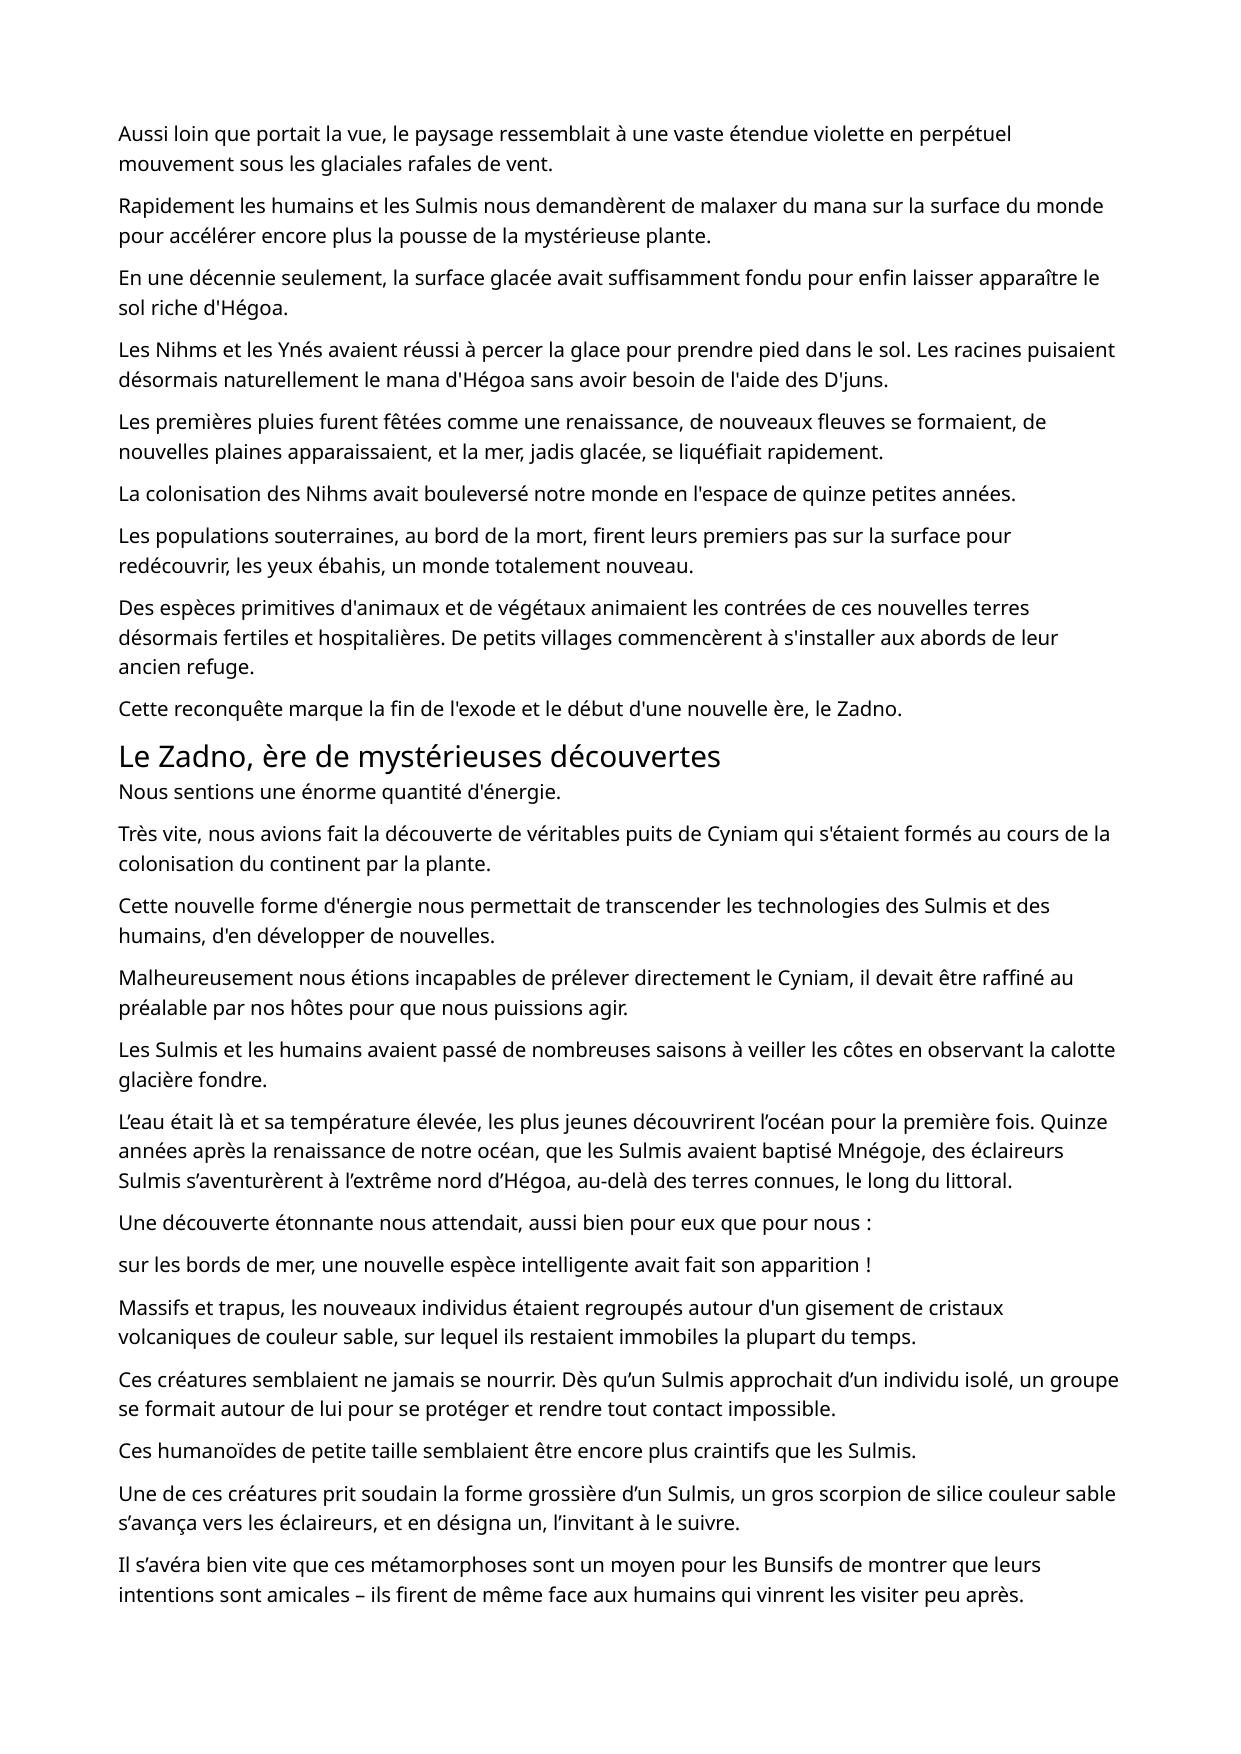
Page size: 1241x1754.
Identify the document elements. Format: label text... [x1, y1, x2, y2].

text La colonisation des Nihms avait bouleversé notre monde en l'espace de quinze petites années. [118, 477, 1122, 507]
text Il s’avéra bien vite que ces métamorphoses sont un moyen pour les Bunsifs de montrer que leurs intentions sont amicales – ils firent de même face aux humains qui vinrent les visiter peu après. [118, 1549, 1122, 1608]
text sur les bords de mer, une nouvelle espèce intelligente avait fait son apparition ! [118, 1249, 1122, 1279]
text Cette reconquête marque la fin de l'exode et le début d'une nouvelle ère, le Zadno. [118, 693, 1122, 723]
text Massifs et trapus, les nouveaux individus étaient regroupés autour d'un gisement de cristaux volcaniques de couleur sable, sur lequel ils restaient immobiles la plupart du temps. [118, 1291, 1122, 1351]
text Cette nouvelle forme d'énergie nous permettait de transcender les technologies des Sulmis et des humains, d'en développer de nouvelles. [118, 890, 1122, 949]
text Très vite, nous avions fait la découverte de véritables puits de Cyniam qui s'étaient formés au cours de la colonisation du continent par la plante. [118, 818, 1122, 877]
text Nous sentions une énorme quantité d'énergie. [118, 776, 1122, 805]
text Des espèces primitives d'animaux et de végétaux animaient les contrées de ces nouvelles terres désormais fertiles et hospitalières. De petits villages commencèrent à s'installer aux abords de leur ancien refuge. [118, 592, 1122, 681]
text Ces créatures semblaient ne jamais se nourrir. Dès qu’un Sulmis approchait d’un individu isolé, un groupe se formait autour de lui pour se protéger et rendre tout contact impossible. [118, 1363, 1122, 1423]
text L’eau était là et sa température élevée, les plus jeunes découvrirent l’océan pour la première fois. Quinze années après la renaissance de notre océan, que les Sulmis avaient baptisé Mnégoje, des éclaireurs Sulmis s’aventurèrent à l’extrême nord d’Hégoa, au-delà des terres connues, le long du littoral. [118, 1105, 1122, 1194]
text En une décennie seulement, la surface glacée avait suffisamment fondu pour enfin laisser apparaître le sol riche d'Hégoa. [118, 262, 1122, 321]
text Ces humanoïdes de petite taille semblaient être encore plus craintifs que les Sulmis. [118, 1435, 1122, 1465]
text Une découverte étonnante nous attendait, aussi bien pour eux que pour nous : [118, 1207, 1122, 1237]
text Aussi loin que portait la vue, le paysage ressemblait à une vaste étendue violette en perpétuel mouvement sous les glaciales rafales de vent. [118, 118, 1122, 177]
text Rapidement les humains et les Sulmis nous demandèrent de malaxer du mana sur la surface du monde pour accélérer encore plus la pousse de la mystérieuse plante. [118, 190, 1122, 249]
text Les populations souterraines, au bord de la mort, firent leurs premiers pas sur la surface pour redécouvrir, les yeux ébahis, un monde totalement nouveau. [118, 520, 1122, 579]
text Une de ces créatures prit soudain la forme grossière d’un Sulmis, un gros scorpion de silice couleur sable s’avança vers les éclaireurs, et en désigna un, l’invitant à le suivre. [118, 1477, 1122, 1537]
subtitle Le Zadno, ère de mystérieuses découvertes [118, 735, 1122, 776]
text Les premières pluies furent fêtées comme une renaissance, de nouveaux fleuves se formaient, de nouvelles plaines apparaissaient, et la mer, jadis glacée, se liquéfiait rapidement. [118, 406, 1122, 465]
text Les Sulmis et les humains avaient passé de nombreuses saisons à veiller les côtes en observant la calotte glacière fondre. [118, 1033, 1122, 1093]
text Les Nihms et les Ynés avaient réussi à percer la glace pour prendre pied dans le sol. Les racines puisaient désormais naturellement le mana d'Hégoa sans avoir besoin de l'aide des D'juns. [118, 334, 1122, 393]
text Malheureusement nous étions incapables de prélever directement le Cyniam, il devait être raffiné au préalable par nos hôtes pour que nous puissions agir. [118, 962, 1122, 1021]
